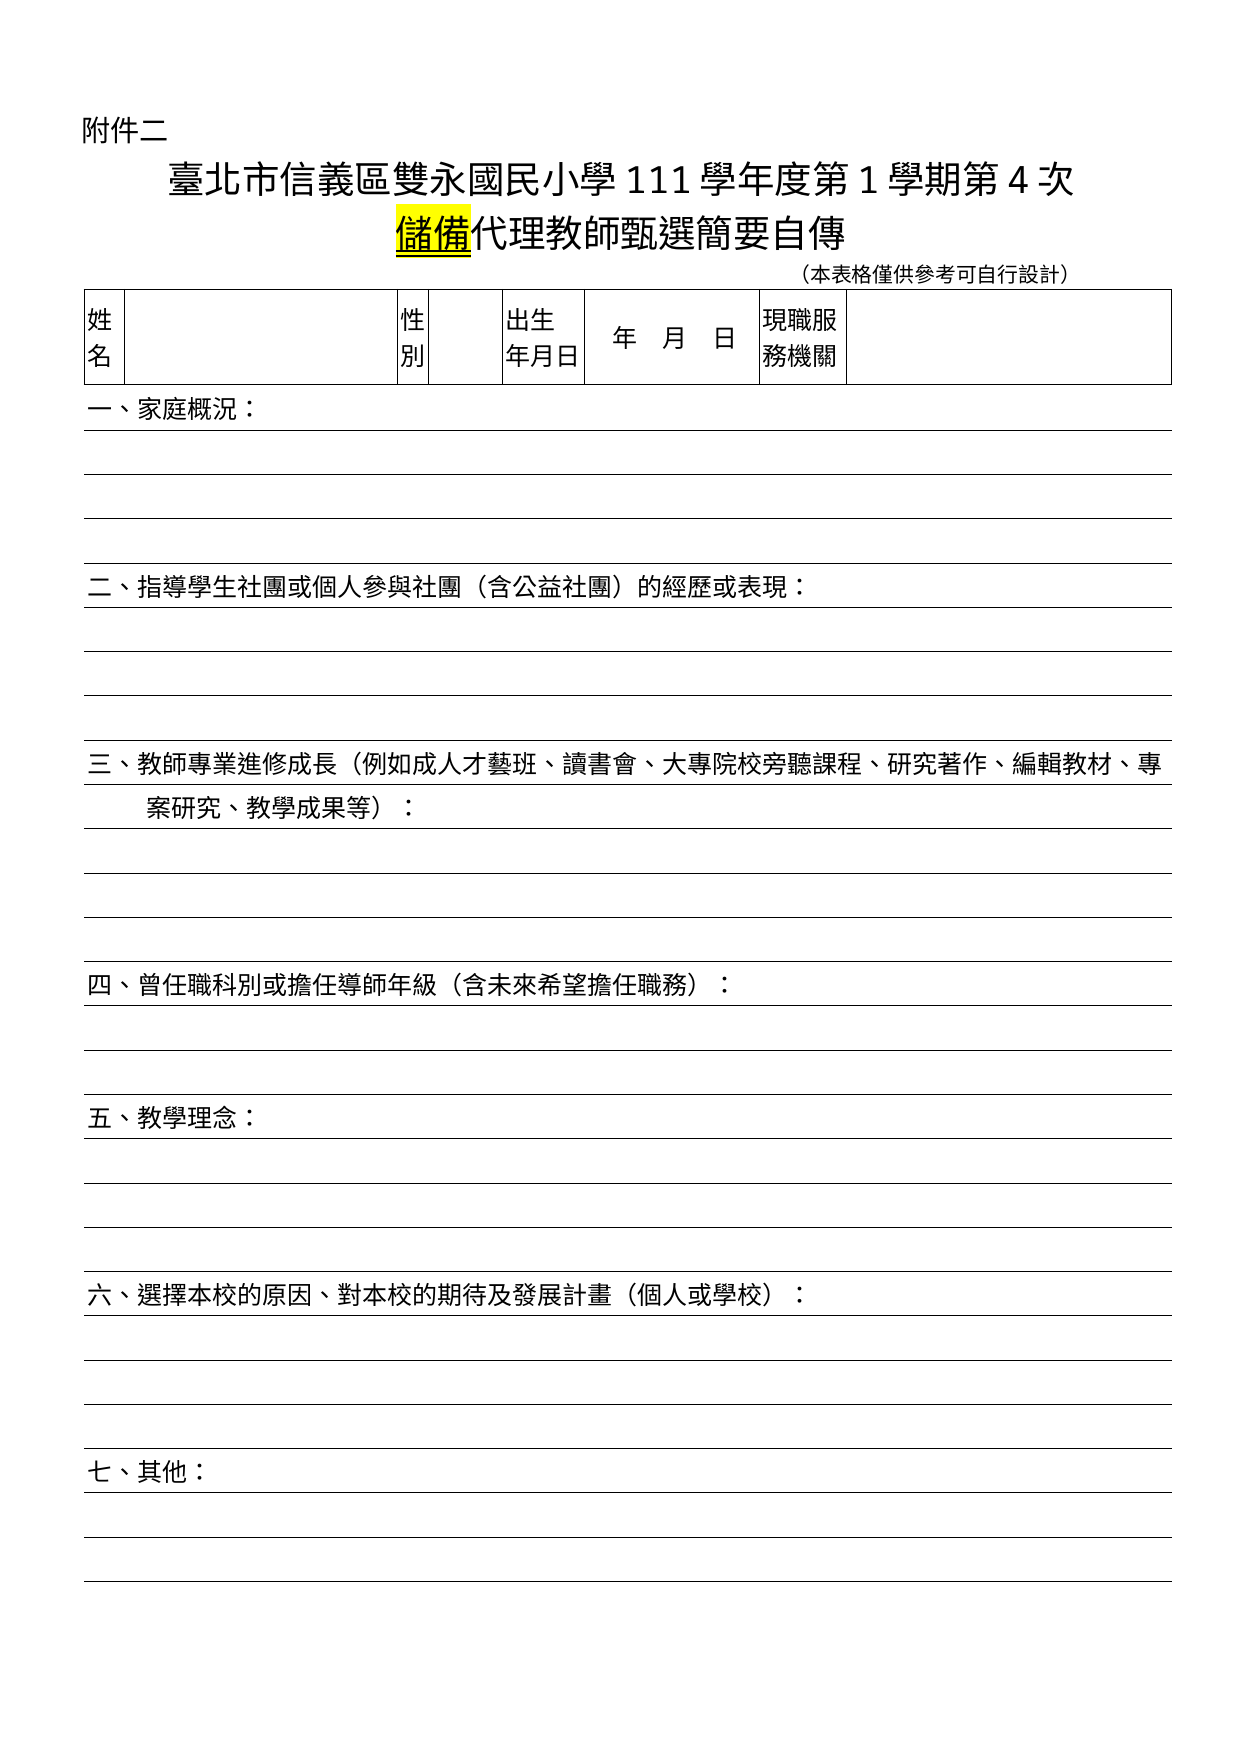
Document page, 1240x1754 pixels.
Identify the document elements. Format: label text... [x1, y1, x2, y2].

table_cell [84, 829, 1172, 872]
table_cell [84, 1316, 1172, 1359]
text 儲備代理教師甄選簡要自傳 [81, 204, 1160, 258]
table_cell [84, 1493, 1172, 1537]
table_cell 六、選擇本校的原因、對本校的期待及發展計畫（個人或學校）： [84, 1272, 1172, 1315]
table_header [847, 290, 1171, 384]
table_cell [84, 1538, 1172, 1581]
table_header 姓名 [85, 290, 124, 384]
table_cell [84, 1228, 1172, 1271]
table_cell [84, 1361, 1172, 1404]
table_cell 四、曾任職科別或擔任導師年級（含未來希望擔任職務）： [84, 962, 1172, 1005]
table_cell 案研究、教學成果等）： [84, 785, 1172, 828]
table_cell 七、其他： [84, 1449, 1172, 1492]
table_cell [84, 874, 1172, 917]
table_cell [84, 1051, 1172, 1094]
table_cell [84, 475, 1172, 518]
table_cell 一、家庭概況： [84, 385, 1172, 430]
table_cell 三、教師專業進修成長（例如成人才藝班、讀書會、大專院校旁聽課程、研究著作、編輯教材、專 [84, 741, 1172, 784]
table_header [429, 290, 502, 384]
text 臺北市信義區雙永國民小學111學年度第1學期第4次 [81, 150, 1160, 204]
table_cell [84, 1184, 1172, 1227]
text （本表格僅供參考可自行設計） [81, 258, 1081, 289]
table_cell [84, 431, 1172, 474]
table_header 年 月 日 [585, 290, 759, 384]
table_cell 二、指導學生社團或個人參與社團（含公益社團）的經歷或表現： [84, 564, 1172, 607]
table_cell [84, 1405, 1172, 1448]
table_header 性別 [398, 290, 428, 384]
table_cell [84, 1006, 1172, 1049]
table_header 現職服務機關 [760, 290, 846, 384]
table_cell [84, 652, 1172, 695]
table_cell [84, 519, 1172, 563]
table_cell [84, 608, 1172, 651]
table_cell [84, 918, 1172, 961]
table_cell 五、教學理念： [84, 1095, 1172, 1138]
table_cell [84, 696, 1172, 740]
table_cell [84, 1139, 1172, 1182]
table_header [125, 290, 397, 384]
text 附件二 [81, 107, 1160, 150]
table_header 出生 年月日 [503, 290, 584, 384]
